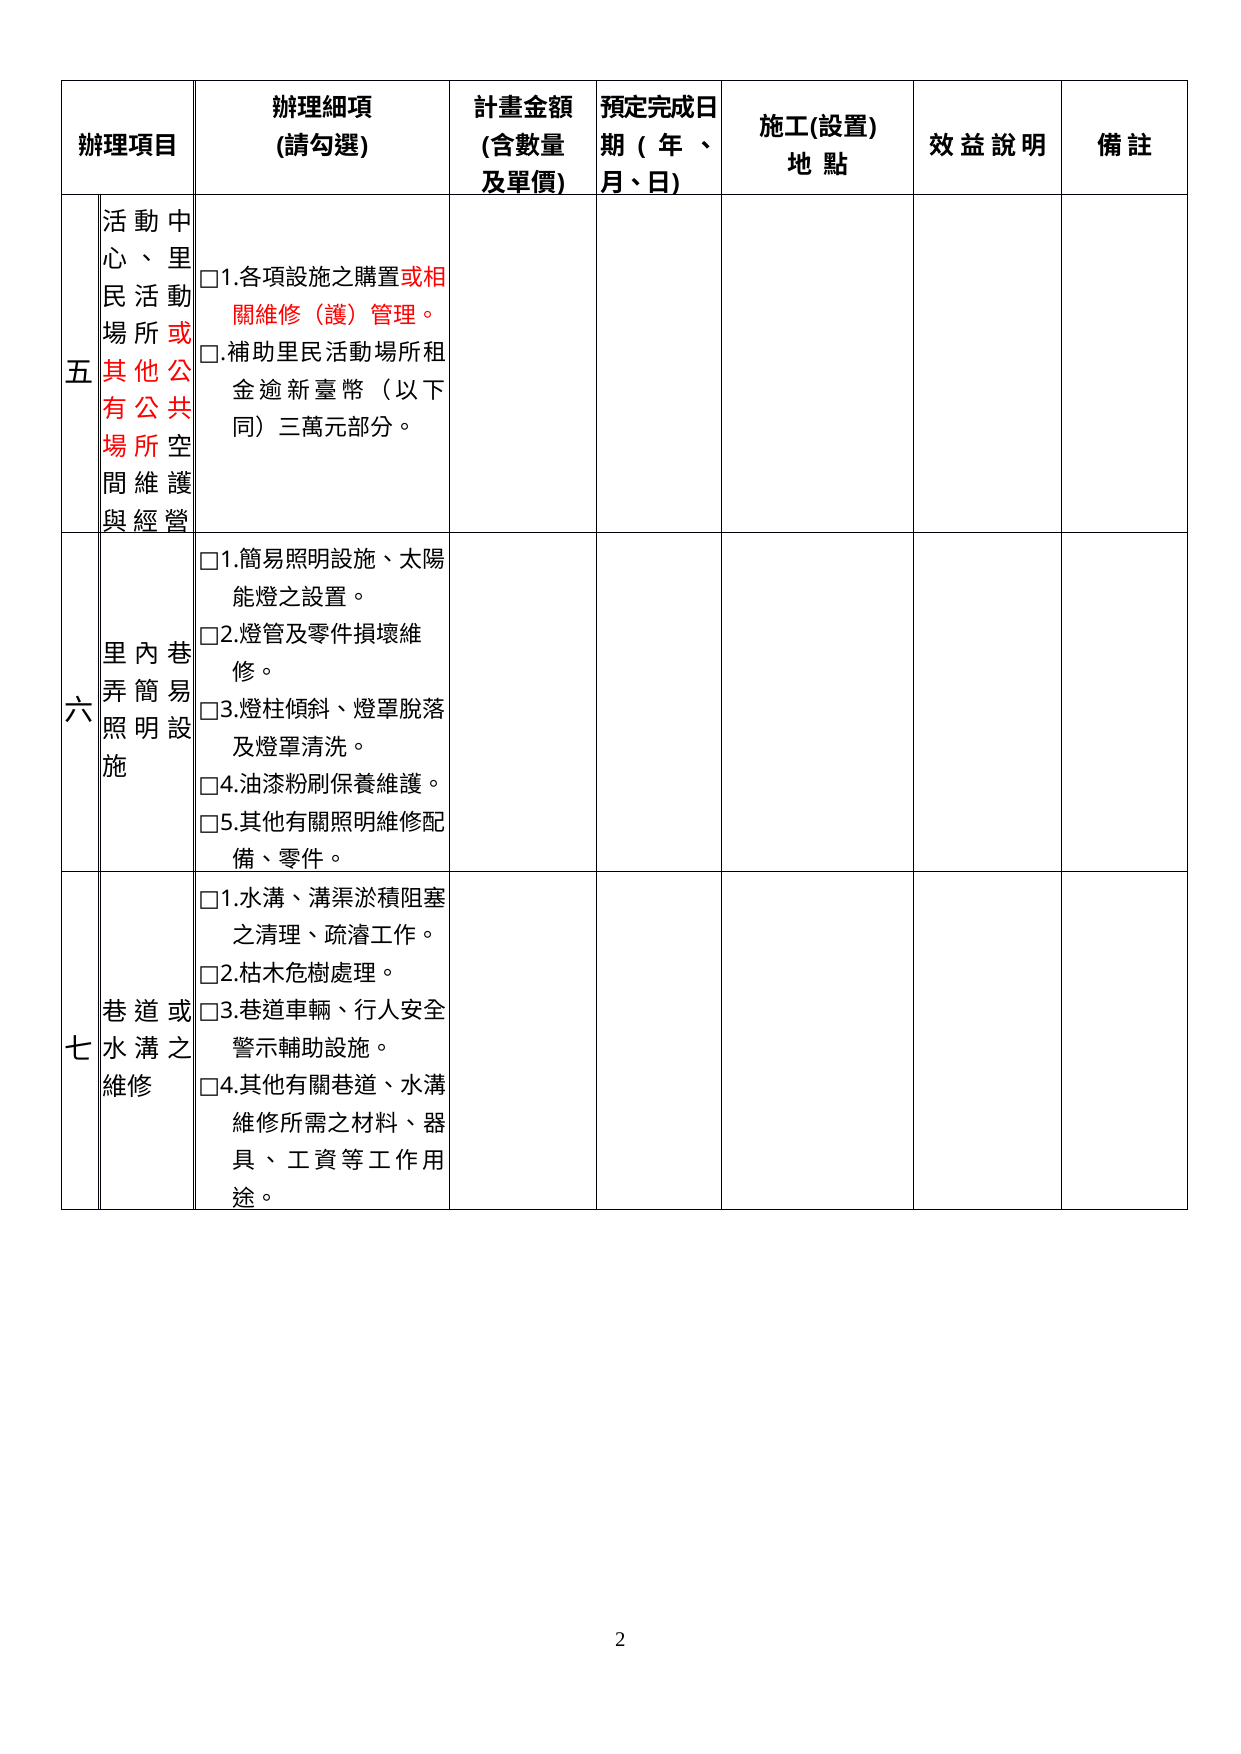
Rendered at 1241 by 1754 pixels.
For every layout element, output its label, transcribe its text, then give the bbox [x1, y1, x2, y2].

table_cell [450, 533, 596, 871]
table_header 預定完成日期(年、月、日) [597, 81, 721, 193]
table_cell 里內巷弄簡易照明設施 [101, 533, 193, 871]
table_header 備 註 [1062, 81, 1187, 193]
table_cell [1062, 872, 1187, 1209]
table_cell 活動中心、里民活動場所或其他公有公共場所空間維護與經營 [101, 195, 193, 532]
table_cell 七 [62, 872, 98, 1209]
table_cell [597, 872, 721, 1209]
table_cell [450, 872, 596, 1209]
table_cell □1.各項設施之購置或相關維修（護）管理。 □.補助里民活動場所租金逾新臺幣（以下同）三萬元部分。 [196, 195, 449, 532]
table_cell [722, 872, 913, 1209]
table_header 效 益 說 明 [914, 81, 1061, 193]
table_header 辦理項目 [62, 81, 193, 193]
table_cell [1062, 533, 1187, 871]
table_cell [722, 195, 913, 532]
table_cell [914, 872, 1061, 1209]
table_cell [450, 195, 596, 532]
table_cell 六 [62, 533, 98, 871]
table_cell [722, 533, 913, 871]
table_header 施工(設置) 地 點 [722, 81, 913, 193]
table_cell [597, 195, 721, 532]
table_cell [597, 533, 721, 871]
table_cell [914, 195, 1061, 532]
table_cell [1062, 195, 1187, 532]
table_cell □1.簡易照明設施、太陽能燈之設置。 □2.燈管及零件損壞維修。 □3.燈柱傾斜、燈罩脫落及燈罩清洗。 □4.油漆粉刷保養維護。 □5.其他有關照明維修配備、零件。 [196, 533, 449, 871]
table_cell □1.水溝、溝渠淤積阻塞之清理、疏濬工作。 □2.枯木危樹處理。 □3.巷道車輛、行人安全警示輔助設施。 □4.其他有關巷道、水溝維修所需之材料、器具、工資等工作用途。 [196, 872, 449, 1209]
table_cell 五 [62, 195, 98, 532]
table_cell 巷道或水溝之維修 [101, 872, 193, 1209]
table_header 辦理細項 (請勾選) [196, 81, 449, 193]
table_header 計畫金額 (含數量 及單價) [450, 81, 596, 193]
table_cell [914, 533, 1061, 871]
